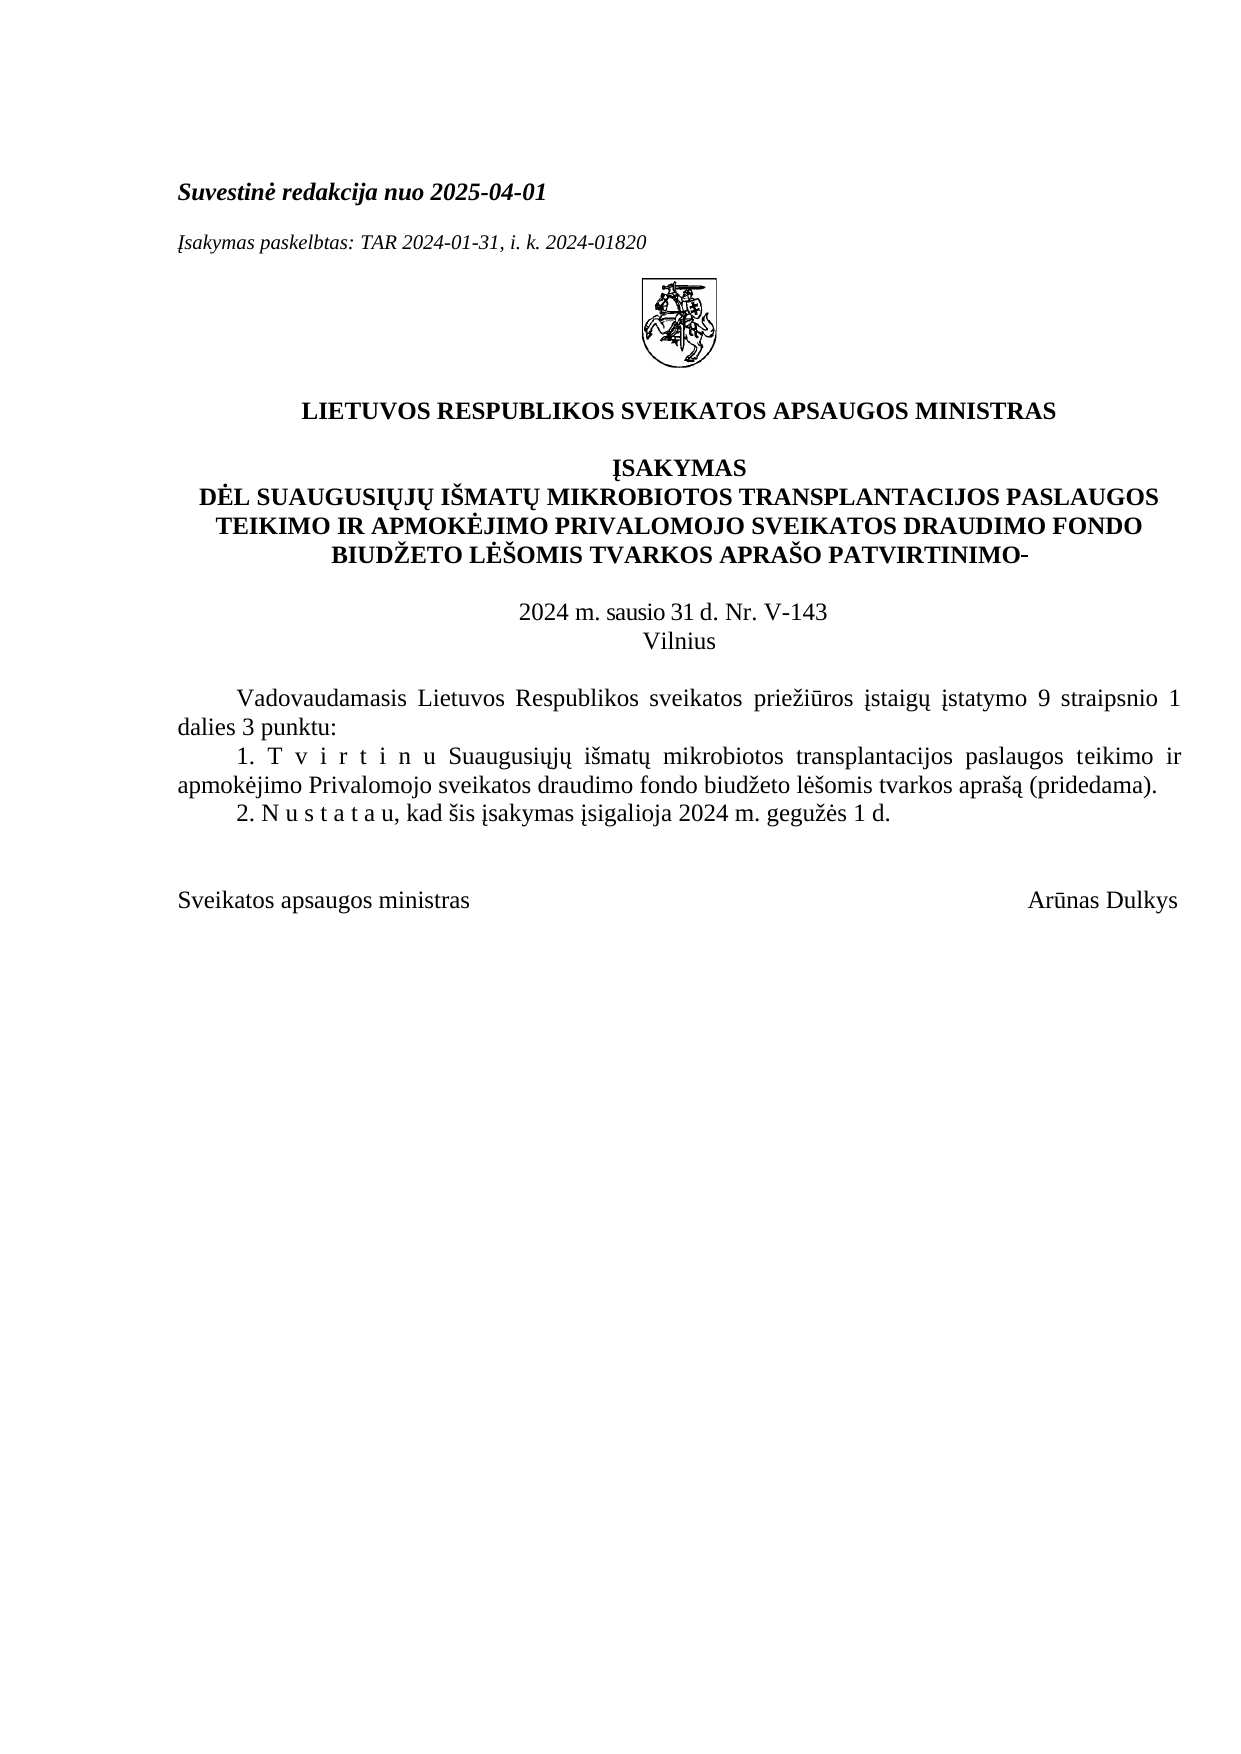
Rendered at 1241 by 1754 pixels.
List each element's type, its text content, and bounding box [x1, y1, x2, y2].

text Suvestinė redakcija nuo 2025-04-01 [177, 177, 1181, 206]
text Įsakymas paskelbtas: TAR 2024-01-31, i. k. 2024-01820 [177, 230, 1181, 254]
text DĖL SUAUGUSIŲJŲ IŠMATŲ MIKROBIOTOS TRANSPLANTACIJOS PASLAUGOS TEIKIMO IR APMOKĖJIMO PRIVALOMOJO SVEIKATOS DRAUDIMO FONDO BIUDŽETO LĖŠOMIS TVARKOS APRAŠO patvirtinimo [177, 482, 1181, 568]
text 2024 m. sausio 31 d. Nr. V-143 [177, 597, 1181, 626]
text 2. N u s t a t a u, kad šis įsakymas įsigalioja 2024 m. gegužės 1 d. [177, 798, 1181, 827]
text Vadovaudamasis Lietuvos Respublikos sveikatos priežiūros įstaigų įstatymo 9 straipsnio 1 dalies 3 punktu: [177, 683, 1181, 741]
text ĮSAKYMAS [177, 453, 1181, 482]
text LIETUVOS RESPUBLIKOS SVEIKATOS APSAUGOS MINISTRAS [177, 396, 1181, 425]
text 1. T v i r t i n u Suaugusiųjų išmatų mikrobiotos transplantacijos paslaugos teikimo ir apmokėjimo Privalomojo sveikatos draudimo fondo biudžeto lėšomis tvarkos aprašą (pridedama). [177, 741, 1181, 798]
text Sveikatos apsaugos ministras Arūnas Dulkys [177, 885, 1181, 913]
text Vilnius [177, 626, 1181, 655]
